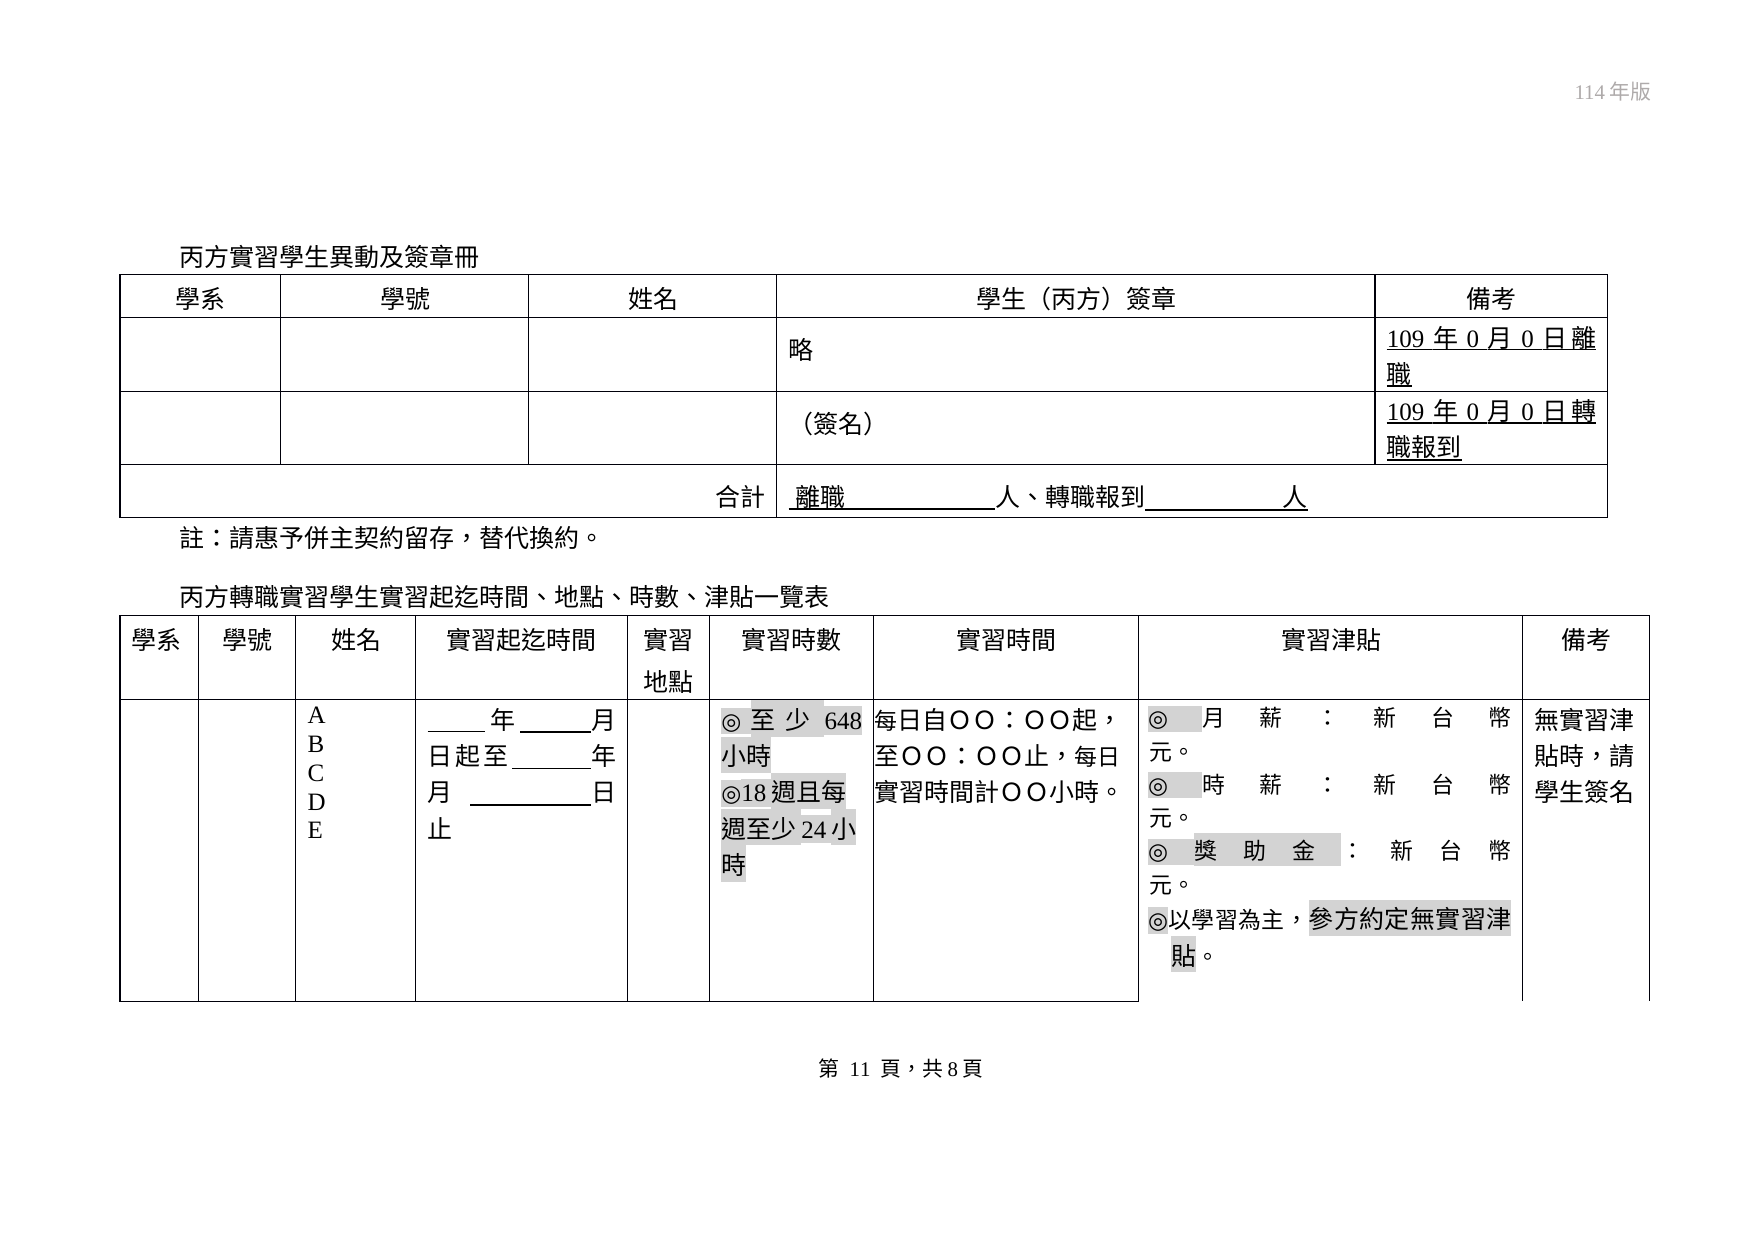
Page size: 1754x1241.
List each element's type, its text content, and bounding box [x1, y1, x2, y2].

table_cell [281, 318, 528, 391]
table_header 實習時數 [710, 616, 873, 699]
table_cell 109年0月0日轉職報到 [1376, 392, 1607, 464]
table_header 姓名 [529, 275, 776, 317]
table_cell [121, 392, 280, 464]
table_cell [121, 318, 280, 391]
table_cell [121, 700, 198, 1001]
text 丙方轉職實習學生實習起迄時間、地點、時數、津貼一覽表 [179, 573, 1651, 615]
table_cell 109年0月0日離職 [1376, 318, 1607, 391]
table_header 姓名 [296, 616, 415, 699]
table_cell [529, 318, 776, 391]
text 註：請惠予併主契約留存，替代換約。 [179, 518, 1651, 554]
table_cell [529, 392, 776, 464]
table_cell ◎至少648小時 ◎18週且每週至少24小時 [710, 700, 873, 1001]
table_cell ◎月薪：新台幣 元。 ◎時薪：新台幣 元。 ◎獎助金：新台幣 元。 ◎以學習為主，參方約定無實習津貼。 [1139, 700, 1522, 1001]
table_header 學號 [281, 275, 528, 317]
table_cell 略 [777, 318, 1374, 391]
table_cell 每日自ＯＯ：ＯＯ起，至ＯＯ：ＯＯ止，每日實習時間計ＯＯ小時。 [874, 700, 1138, 1001]
text 丙方實習學生異動及簽章冊 [179, 233, 1651, 274]
table_header 學系 [121, 275, 280, 317]
table_cell 無實習津貼時，請學生簽名 [1523, 700, 1649, 1001]
table_header 備考 [1523, 616, 1649, 699]
table_header 學生（丙方）簽章 [777, 275, 1374, 317]
table_cell 離職 人、轉職報到 人 [777, 465, 1607, 517]
table_cell [628, 700, 709, 1001]
table_cell [281, 392, 528, 464]
table_cell 年 月 日起至 年 月 日 止 [416, 700, 627, 1001]
table_header 學號 [199, 616, 295, 699]
table_header 實習地點 [628, 616, 709, 699]
table_cell （簽名） [777, 392, 1374, 464]
table_cell A B C D E [296, 700, 415, 1001]
table_cell 合計 [121, 465, 776, 517]
table_header 備考 [1376, 275, 1607, 317]
table_header 實習起迄時間 [416, 616, 627, 699]
table_cell [199, 700, 295, 1001]
table_header 實習津貼 [1139, 616, 1522, 699]
table_header 實習時間 [874, 616, 1138, 699]
table_header 學系 [121, 616, 198, 699]
